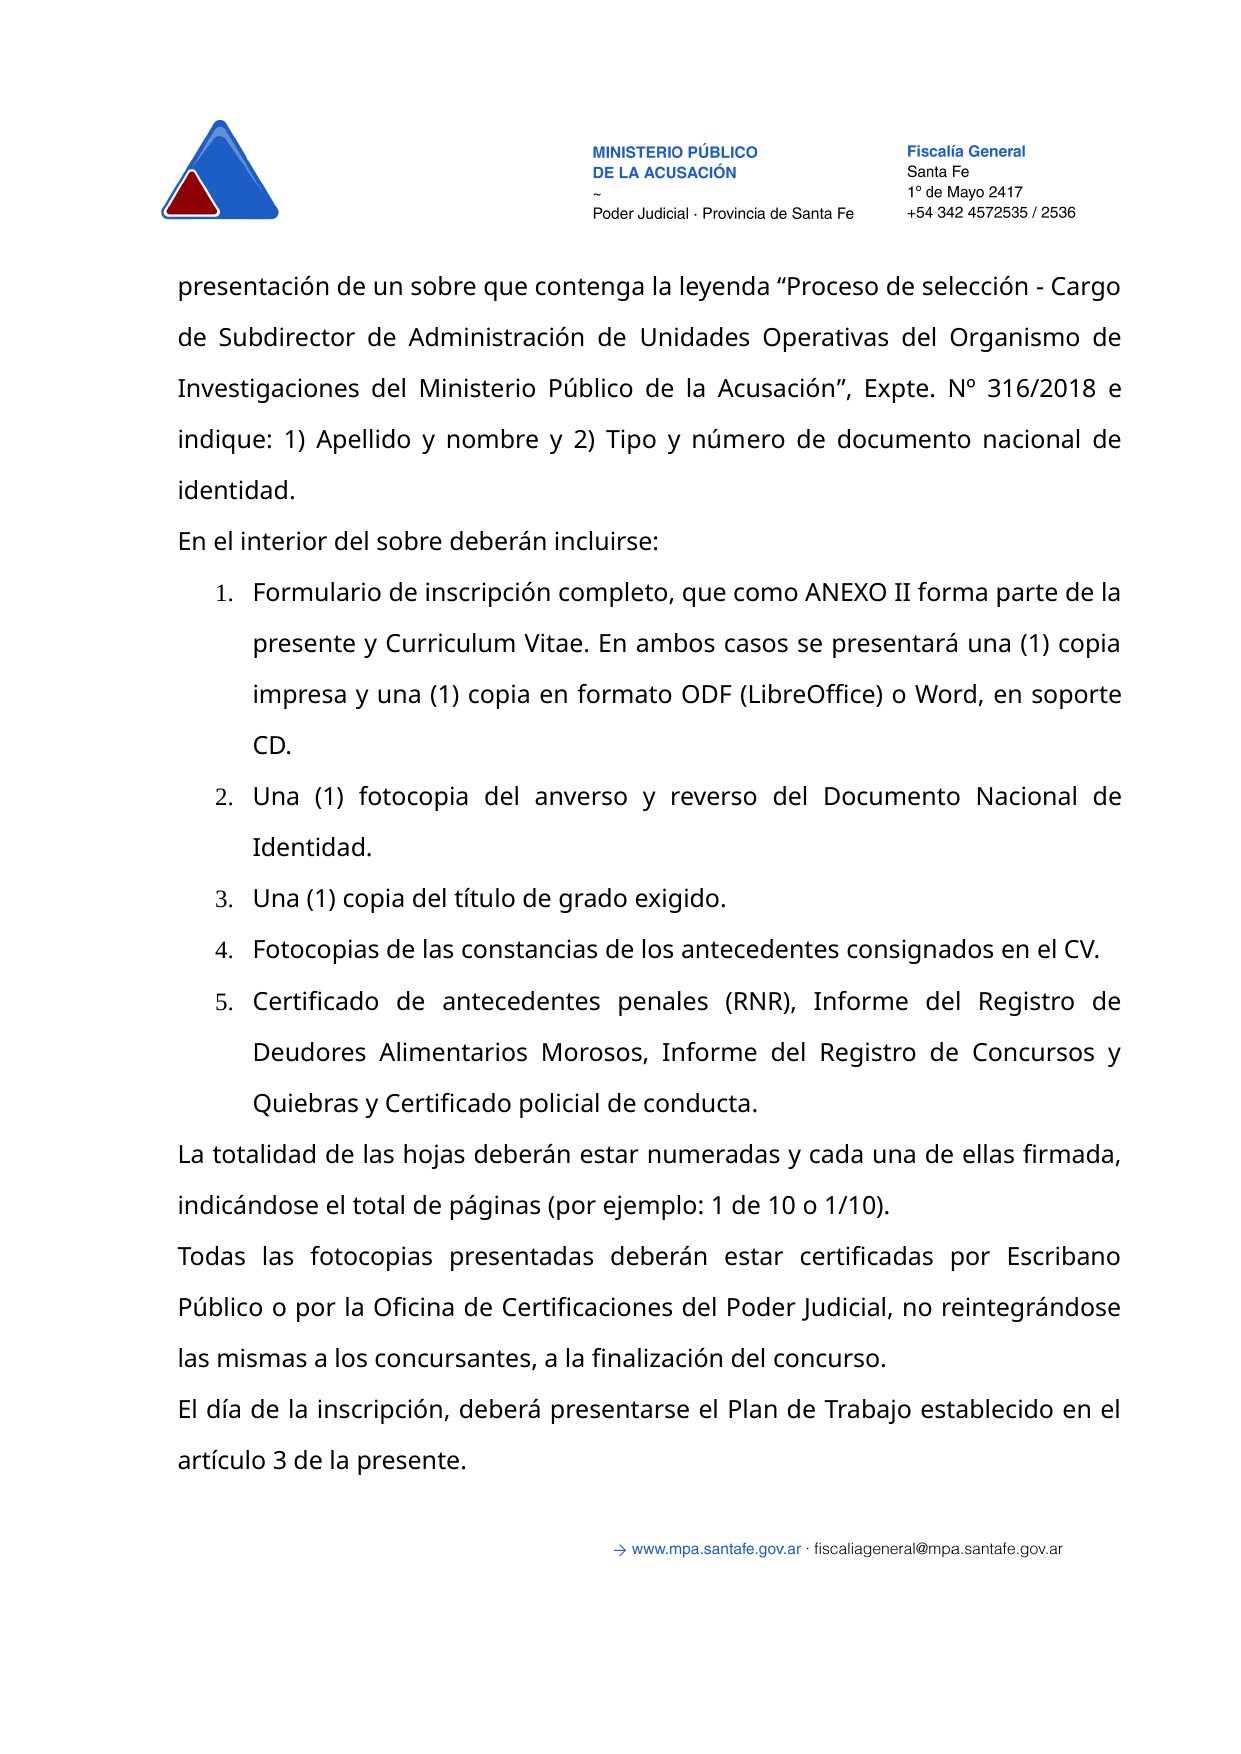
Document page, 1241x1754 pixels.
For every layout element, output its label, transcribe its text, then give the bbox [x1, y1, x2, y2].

picture [161, 0, 1099, 252]
text presentación de un sobre que contenga la leyenda “Proceso de selección - Cargo de Subdirector de Administración de Unidades Operativas del Organismo de Investigaciones del Ministerio Público de la Acusación”, Expte. Nº 316/2018 e indique: 1) Apellido y nombre y 2) Tipo y número de documento nacional de identidad. [177, 234, 1122, 507]
list Fotocopias de las constancias de los antecedentes consignados en el CV. [215, 932, 1122, 966]
list Formulario de inscripción completo, que como ANEXO II forma parte de la presente y Curriculum Vitae. En ambos casos se presentará una (1) copia impresa y una (1) copia en formato ODF (LibreOffice) o Word, en soporte CD. [215, 575, 1122, 762]
text En el interior del sobre deberán incluirse: [177, 524, 1122, 558]
list Una (1) fotocopia del anverso y reverso del Documento Nacional de Identidad. [215, 779, 1122, 864]
picture [612, 1540, 1123, 1577]
text La totalidad de las hojas deberán estar numeradas y cada una de ellas firmada, indicándose el total de páginas (por ejemplo: 1 de 10 o 1/10). [177, 1136, 1122, 1221]
list Una (1) copia del título de grado exigido. [215, 881, 1122, 915]
text El día de la inscripción, deberá presentarse el Plan de Trabajo establecido en el artículo 3 de la presente. [177, 1392, 1122, 1477]
list Certificado de antecedentes penales (RNR), Informe del Registro de Deudores Alimentarios Morosos, Informe del Registro de Concursos y Quiebras y Certificado policial de conducta. [215, 983, 1122, 1119]
text Todas las fotocopias presentadas deberán estar certificadas por Escribano Público o por la Oficina de Certificaciones del Poder Judicial, no reintegrándose las mismas a los concursantes, a la finalización del concurso. [177, 1238, 1122, 1374]
